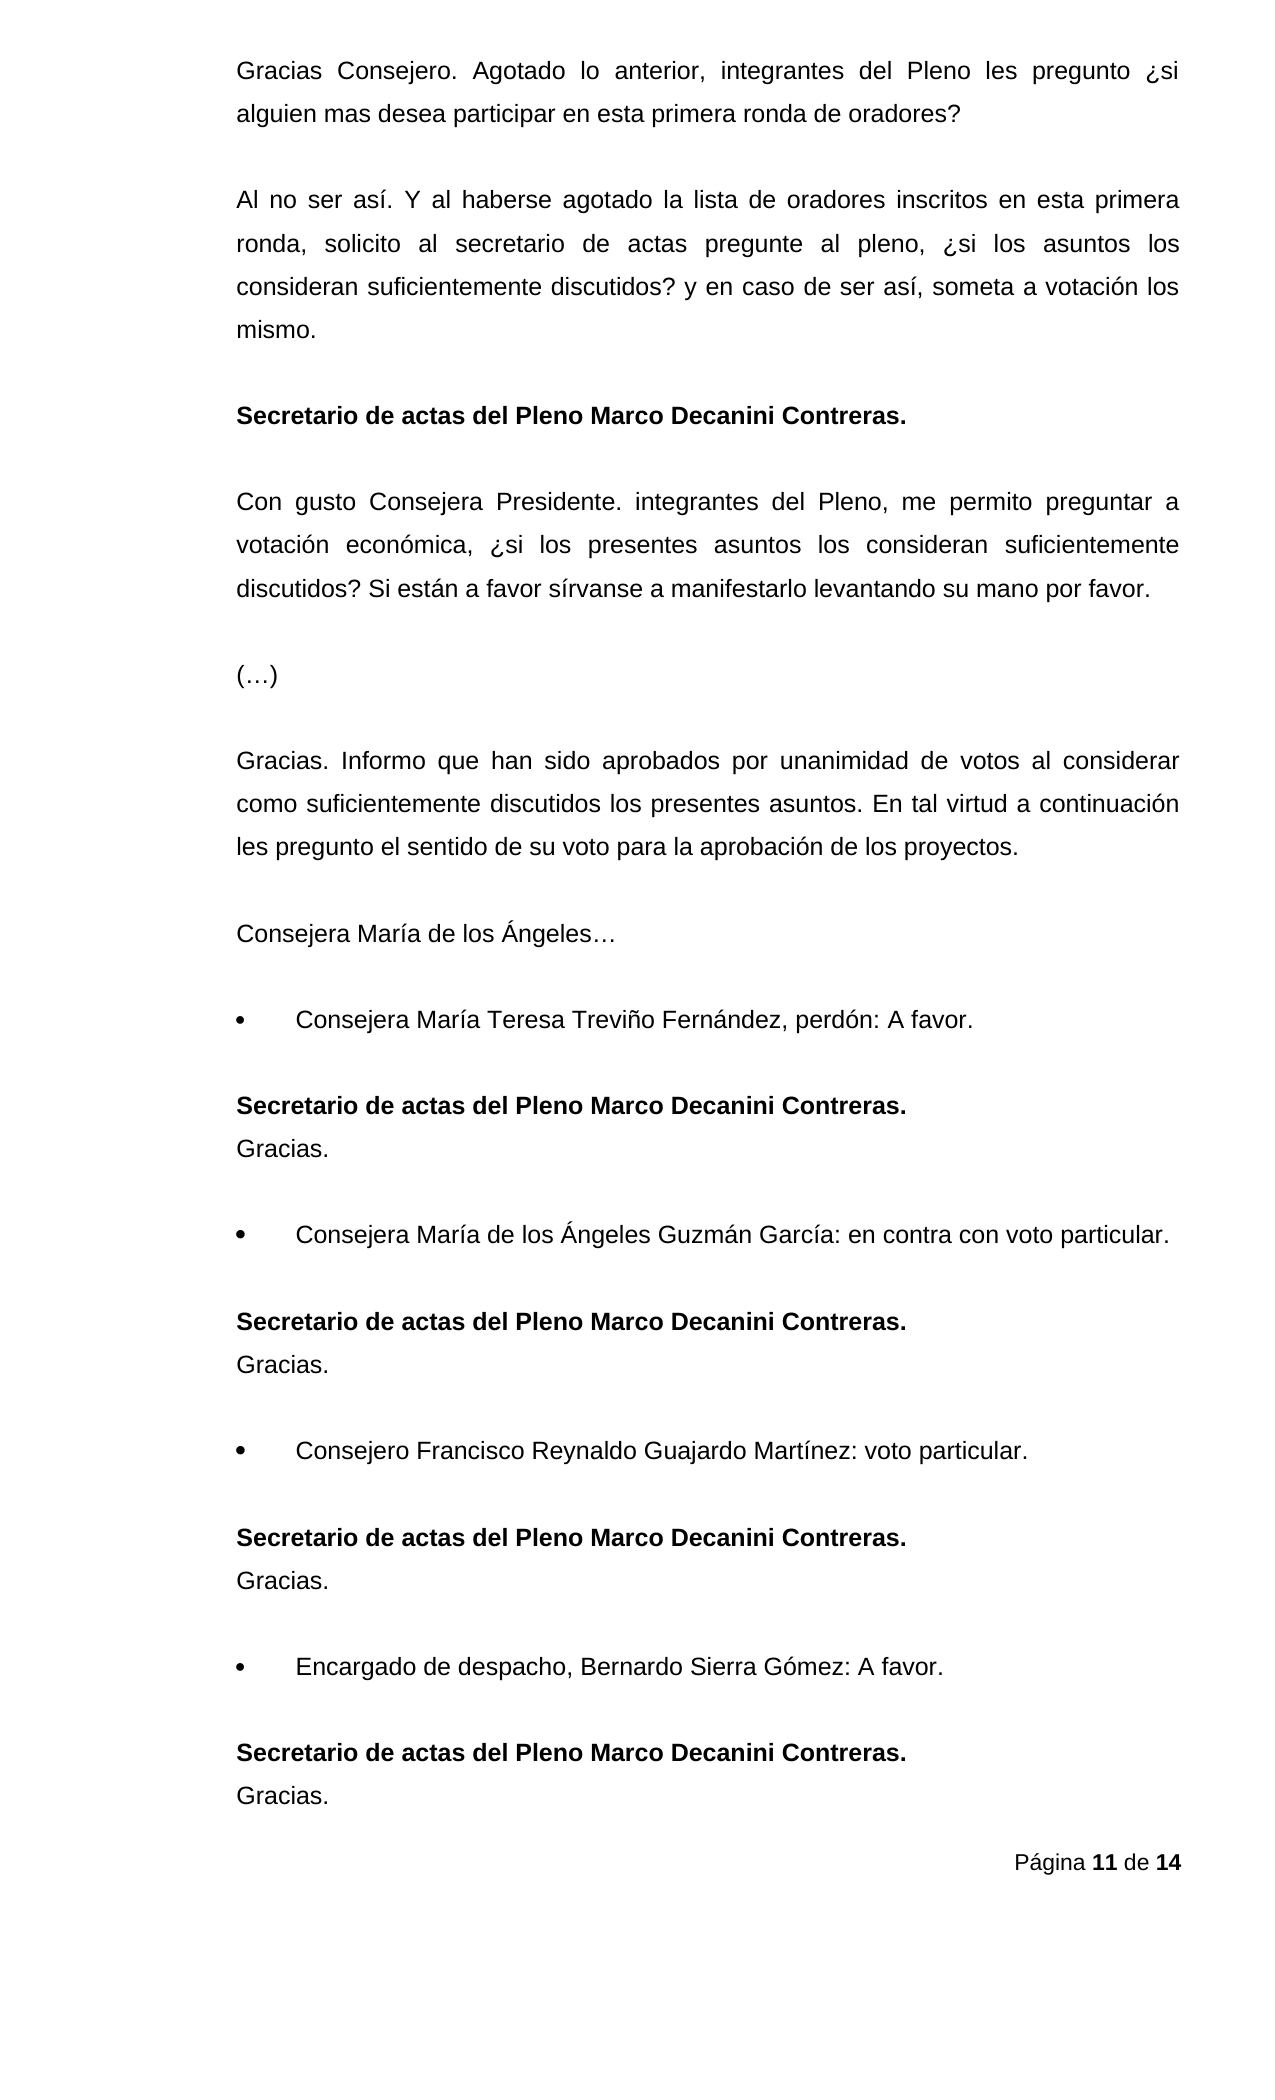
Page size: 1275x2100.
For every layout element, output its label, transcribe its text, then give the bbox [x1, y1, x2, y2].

text (…) [236, 660, 1181, 689]
text Secretario de actas del Pleno Marco Decanini Contreras. [236, 1738, 1181, 1767]
text Gracias. Informo que han sido aprobados por unanimidad de votos al considerar como suficientemente discutidos los presentes asuntos. En tal virtud a continuación les pregunto el sentido de su voto para la aprobación de los proyectos. [236, 746, 1181, 861]
text Secretario de actas del Pleno Marco Decanini Contreras. [236, 1091, 1181, 1120]
list Consejera María de los Ángeles Guzmán García: en contra con voto particular. [236, 1221, 1181, 1249]
text Gracias Consejero. Agotado lo anterior, integrantes del Pleno les pregunto ¿si alguien mas desea participar en esta primera ronda de oradores? [236, 56, 1181, 128]
text Al no ser así. Y al haberse agotado la lista de oradores inscritos en esta primera ronda, solicito al secretario de actas pregunte al pleno, ¿si los asuntos los consideran suficientemente discutidos? y en caso de ser así, someta a votación los mismo. [236, 186, 1181, 344]
text Gracias. [236, 1566, 1181, 1594]
text Consejera María de los Ángeles… [236, 919, 1181, 947]
text Secretario de actas del Pleno Marco Decanini Contreras. [236, 1523, 1181, 1551]
text Gracias. [236, 1134, 1181, 1163]
text Secretario de actas del Pleno Marco Decanini Contreras. [236, 401, 1181, 430]
text Secretario de actas del Pleno Marco Decanini Contreras. [236, 1307, 1181, 1336]
text Gracias. [236, 1781, 1181, 1810]
text Gracias. [236, 1350, 1181, 1379]
text Con gusto Consejera Presidente. integrantes del Pleno, me permito preguntar a votación económica, ¿si los presentes asuntos los consideran suficientemente discutidos? Si están a favor sírvanse a manifestarlo levantando su mano por favor. [236, 487, 1181, 602]
list Consejera María Teresa Treviño Fernández, perdón: A favor. [236, 1005, 1181, 1034]
list Consejero Francisco Reynaldo Guajardo Martínez: voto particular. [236, 1436, 1181, 1465]
list Encargado de despacho, Bernardo Sierra Gómez: A favor. [236, 1652, 1181, 1681]
